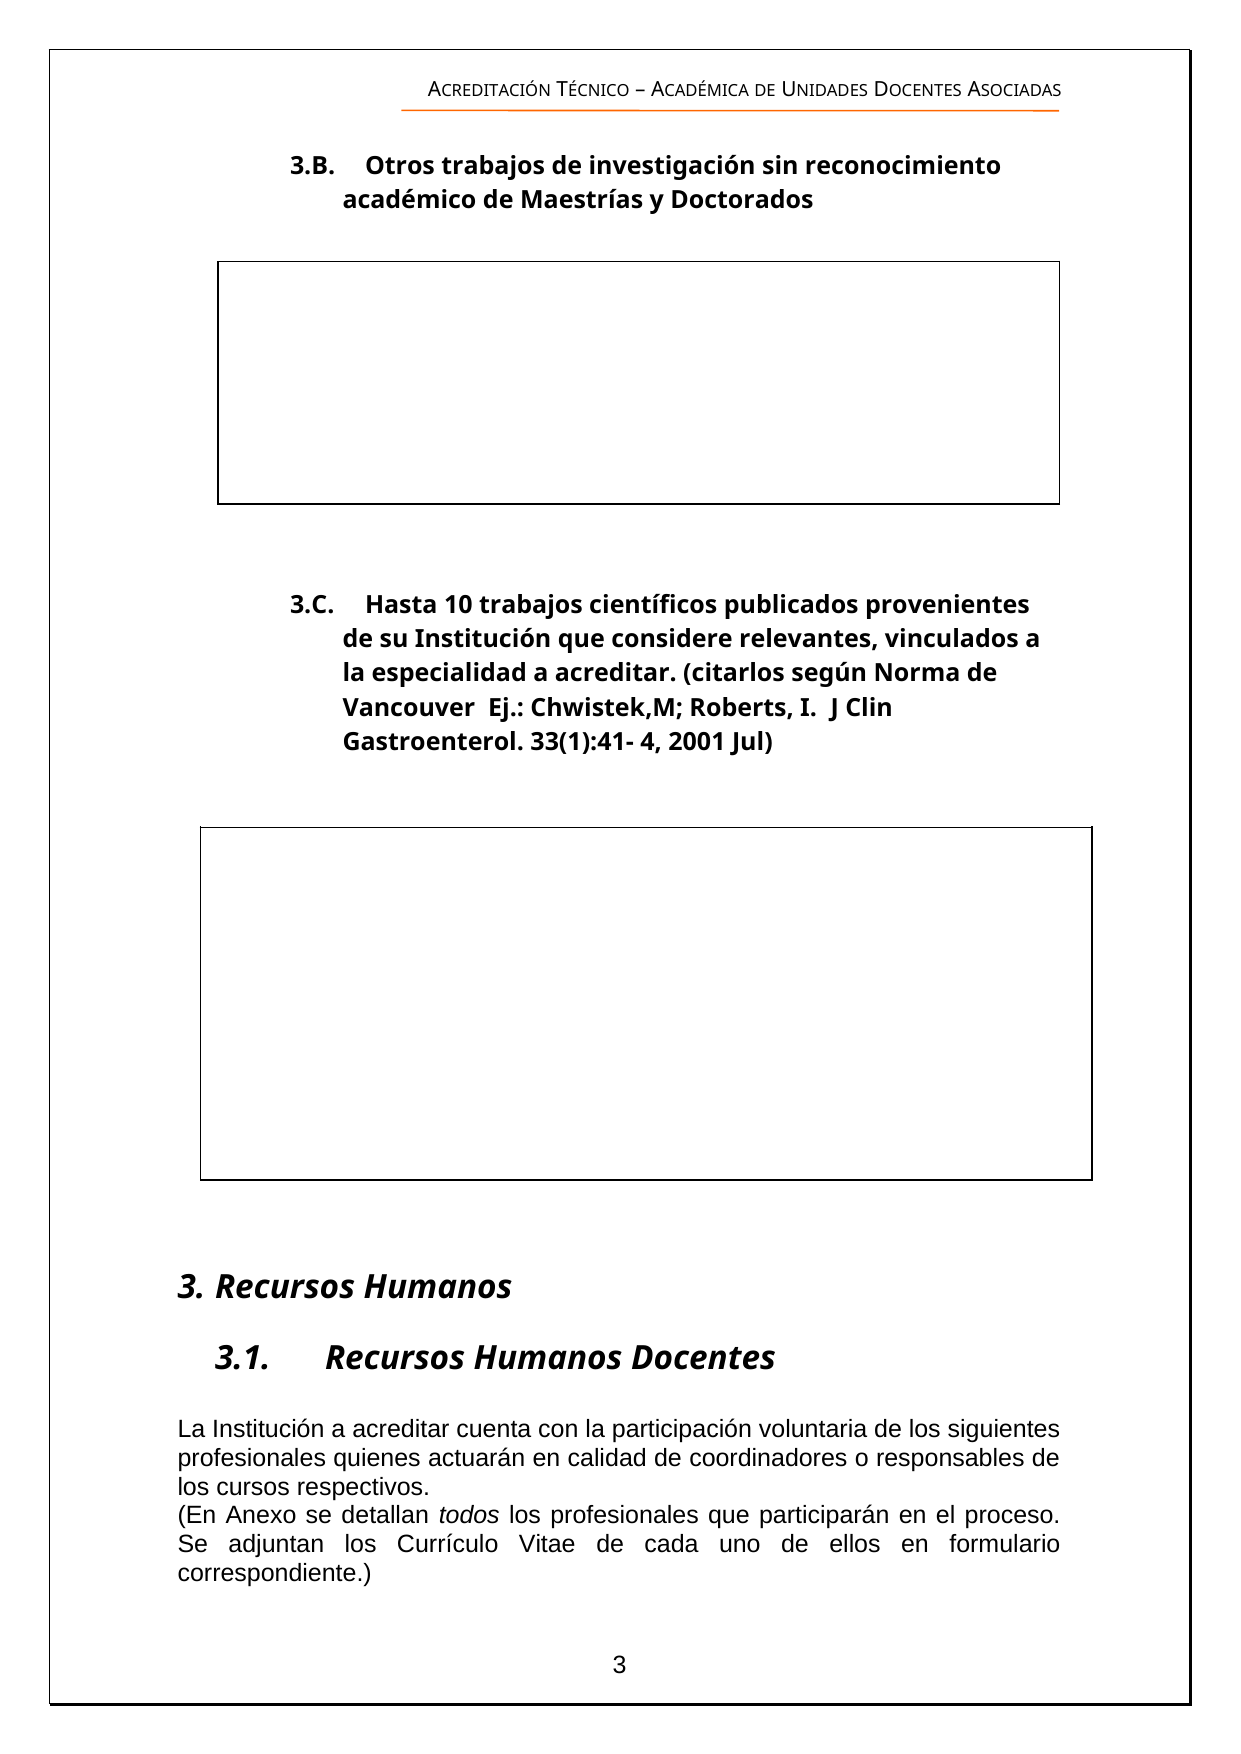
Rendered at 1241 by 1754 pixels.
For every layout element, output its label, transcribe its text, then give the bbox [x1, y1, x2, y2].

subtitle Otros trabajos de investigación sin reconocimiento académico de Maestrías y Doctorados [290, 148, 1061, 216]
subtitle Recursos Humanos [177, 1263, 1061, 1309]
text La Institución a acreditar cuenta con la participación voluntaria de los siguientes profesionales quienes actuarán en calidad de coordinadores o responsables de los cursos respectivos. [177, 1414, 1061, 1500]
text (En Anexo se detallan todos los profesionales que participarán en el proceso. Se adjuntan los Currículo Vitae de cada uno de ellos en formulario correspondiente.) [177, 1500, 1061, 1587]
subtitle Hasta 10 trabajos científicos publicados provenientes de su Institución que considere relevantes, vinculados a la especialidad a acreditar. (citarlos según Norma de Vancouver Ej.: Chwistek,M; Roberts, I. J Clin Gastroenterol. 33(1):41- 4, 2001 Jul) [290, 587, 1061, 757]
subtitle Recursos Humanos Docentes [215, 1334, 1061, 1379]
